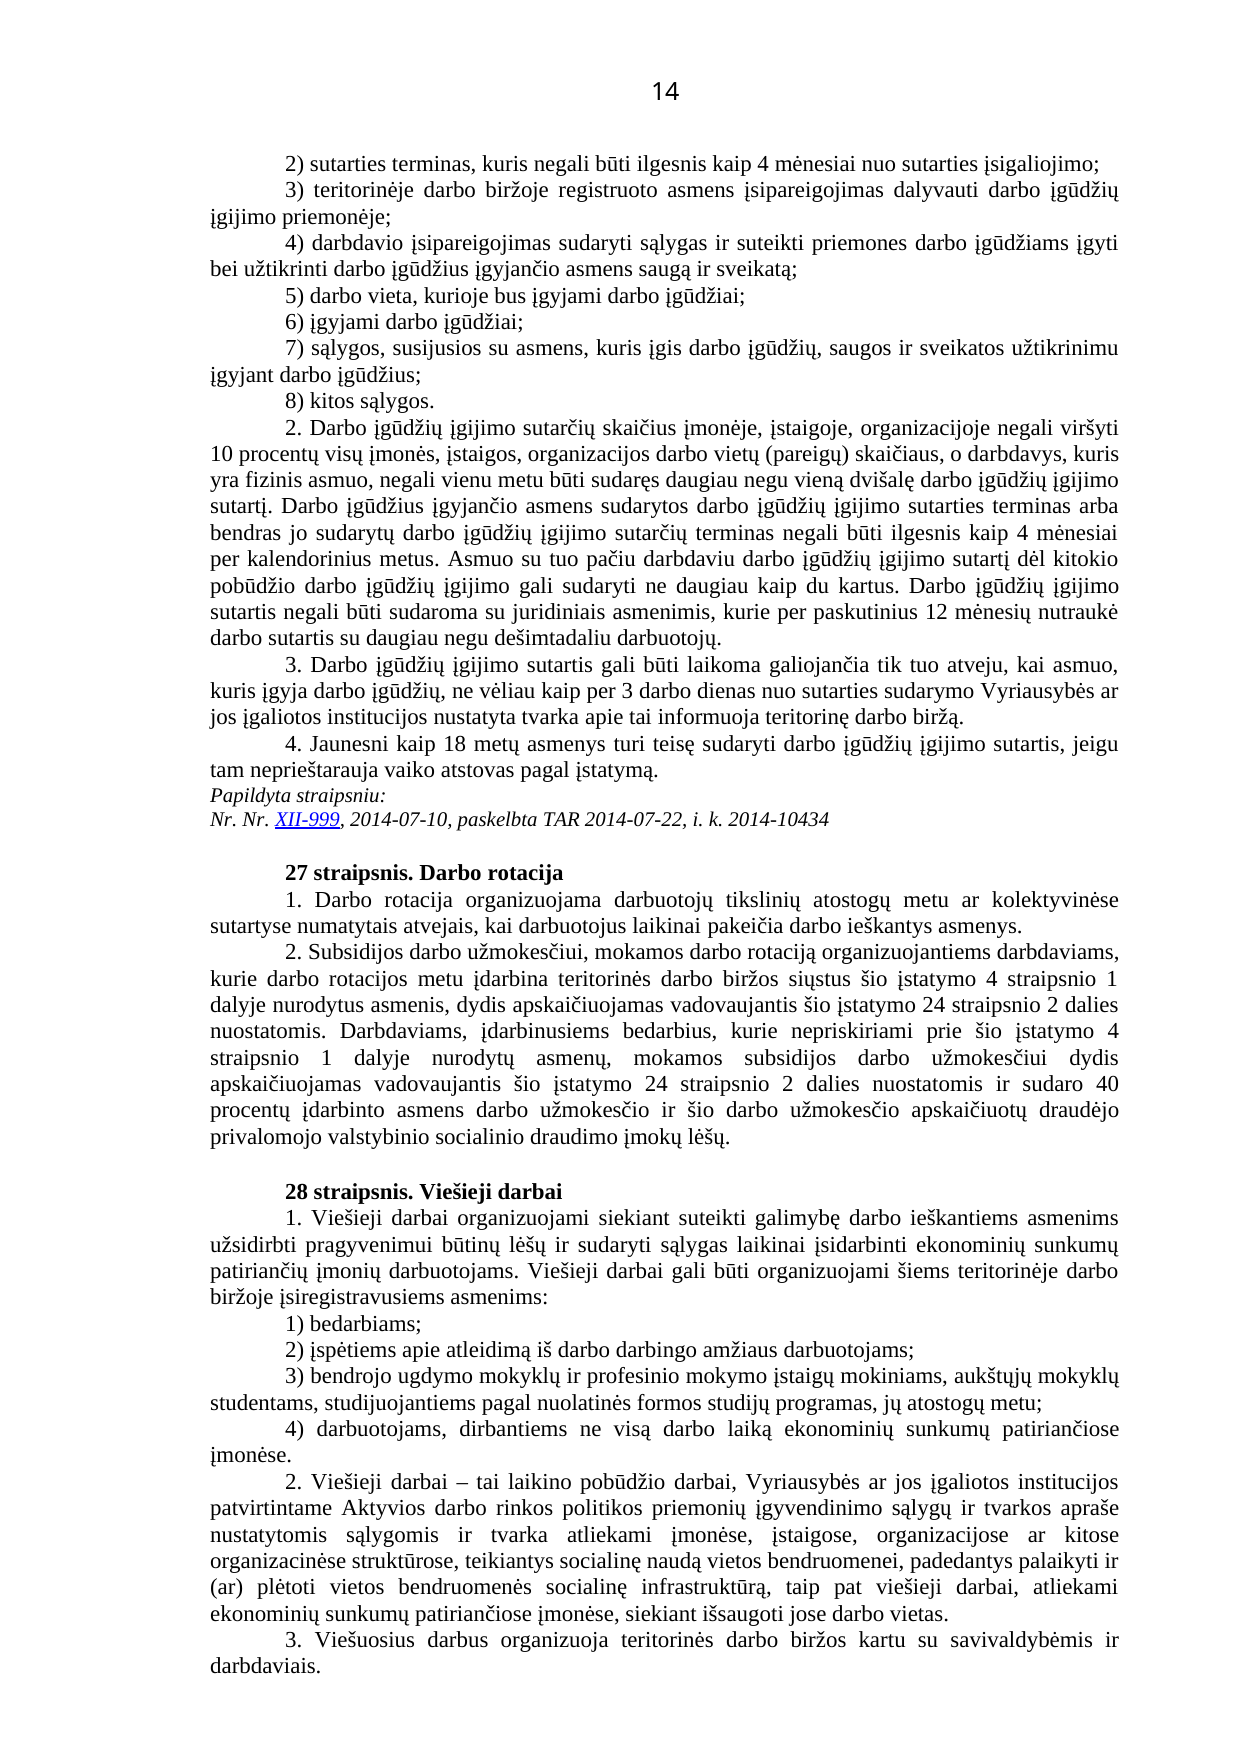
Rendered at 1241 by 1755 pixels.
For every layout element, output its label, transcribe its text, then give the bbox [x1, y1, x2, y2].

text 27 straipsnis. Darbo rotacija [210, 859, 1120, 886]
text 7) sąlygos, susijusios su asmens, kuris įgis darbo įgūdžių, saugos ir sveikatos užtikrinimu įgyjant darbo įgūdžius; [210, 334, 1120, 387]
text 3) teritorinėje darbo biržoje registruoto asmens įsipareigojimas dalyvauti darbo įgūdžių įgijimo priemonėje; [210, 176, 1120, 229]
text 28 straipsnis. Viešieji darbai [210, 1178, 1120, 1204]
text 2) sutarties terminas, kuris negali būti ilgesnis kaip 4 mėnesiai nuo sutarties įsigaliojimo; [210, 150, 1120, 176]
text Papildyta straipsniu: [210, 782, 1120, 807]
text 3) bendrojo ugdymo mokyklų ir profesinio mokymo įstaigų mokiniams, aukštųjų mokyklų studentams, studijuojantiems pagal nuolatinės formos studijų programas, jų atostogų metu; [210, 1362, 1120, 1415]
text 4. Jaunesni kaip 18 metų asmenys turi teisę sudaryti darbo įgūdžių įgijimo sutartis, jeigu tam neprieštarauja vaiko atstovas pagal įstatymą. [210, 730, 1120, 782]
text 1. Darbo rotacija organizuojama darbuotojų tikslinių atostogų metu ar kolektyvinėse sutartyse numatytais atvejais, kai darbuotojus laikinai pakeičia darbo ieškantys asmenys. [210, 886, 1120, 938]
text 1) bedarbiams; [210, 1310, 1120, 1336]
text 1. Viešieji darbai organizuojami siekiant suteikti galimybę darbo ieškantiems asmenims užsidirbti pragyvenimui būtinų lėšų ir sudaryti sąlygas laikinai įsidarbinti ekonominių sunkumų patiriančių įmonių darbuotojams. Viešieji darbai gali būti organizuojami šiems teritorinėje darbo biržoje įsiregistravusiems asmenims: [210, 1204, 1120, 1310]
text 4) darbdavio įsipareigojimas sudaryti sąlygas ir suteikti priemones darbo įgūdžiams įgyti bei užtikrinti darbo įgūdžius įgyjančio asmens saugą ir sveikatą; [210, 229, 1120, 282]
text 2. Subsidijos darbo užmokesčiui, mokamos darbo rotaciją organizuojantiems darbdaviams, kurie darbo rotacijos metu įdarbina teritorinės darbo biržos siųstus šio įstatymo 4 straipsnio 1 dalyje nurodytus asmenis, dydis apskaičiuojamas vadovaujantis šio įstatymo 24 straipsnio 2 dalies nuostatomis. Darbdaviams, įdarbinusiems bedarbius, kurie nepriskiriami prie šio įstatymo 4 straipsnio 1 dalyje nurodytų asmenų, mokamos subsidijos darbo užmokesčiui dydis apskaičiuojamas vadovaujantis šio įstatymo 24 straipsnio 2 dalies nuostatomis ir sudaro 40 procentų įdarbinto asmens darbo užmokesčio ir šio darbo užmokesčio apskaičiuotų draudėjo privalomojo valstybinio socialinio draudimo įmokų lėšų. [210, 938, 1120, 1149]
text 2. Viešieji darbai – tai laikino pobūdžio darbai, Vyriausybės ar jos įgaliotos institucijos patvirtintame Aktyvios darbo rinkos politikos priemonių įgyvendinimo sąlygų ir tvarkos apraše nustatytomis sąlygomis ir tvarka atliekami įmonėse, įstaigose, organizacijose ar kitose organizacinėse struktūrose, teikiantys socialinę naudą vietos bendruomenei, padedantys palaikyti ir (ar) plėtoti vietos bendruomenės socialinę infrastruktūrą, taip pat viešieji darbai, atliekami ekonominių sunkumų patiriančiose įmonėse, siekiant išsaugoti jose darbo vietas. [210, 1468, 1120, 1626]
text 2) įspėtiems apie atleidimą iš darbo darbingo amžiaus darbuotojams; [210, 1336, 1120, 1362]
text Nr. Nr. XII-999, 2014-07-10, paskelbta TAR 2014-07-22, i. k. 2014-10434 [210, 807, 1120, 831]
text 3. Viešuosius darbus organizuoja teritorinės darbo biržos kartu su savivaldybėmis ir darbdaviais. [210, 1626, 1120, 1679]
text 2. Darbo įgūdžių įgijimo sutarčių skaičius įmonėje, įstaigoje, organizacijoje negali viršyti 10 procentų visų įmonės, įstaigos, organizacijos darbo vietų (pareigų) skaičiaus, o darbdavys, kuris yra fizinis asmuo, negali vienu metu būti sudaręs daugiau negu vieną dvišalę darbo įgūdžių įgijimo sutartį. Darbo įgūdžius įgyjančio asmens sudarytos darbo įgūdžių įgijimo sutarties terminas arba bendras jo sudarytų darbo įgūdžių įgijimo sutarčių terminas negali būti ilgesnis kaip 4 mėnesiai per kalendorinius metus. Asmuo su tuo pačiu darbdaviu darbo įgūdžių įgijimo sutartį dėl kitokio pobūdžio darbo įgūdžių įgijimo gali sudaryti ne daugiau kaip du kartus. Darbo įgūdžių įgijimo sutartis negali būti sudaroma su juridiniais asmenimis, kurie per paskutinius 12 mėnesių nutraukė darbo sutartis su daugiau negu dešimtadaliu darbuotojų. [210, 413, 1120, 651]
text 6) įgyjami darbo įgūdžiai; [210, 308, 1120, 334]
text 3. Darbo įgūdžių įgijimo sutartis gali būti laikoma galiojančia tik tuo atveju, kai asmuo, kuris įgyja darbo įgūdžių, ne vėliau kaip per 3 darbo dienas nuo sutarties sudarymo Vyriausybės ar jos įgaliotos institucijos nustatyta tvarka apie tai informuoja teritorinę darbo biržą. [210, 651, 1120, 730]
text 5) darbo vieta, kurioje bus įgyjami darbo įgūdžiai; [210, 282, 1120, 308]
text 4) darbuotojams, dirbantiems ne visą darbo laiką ekonominių sunkumų patiriančiose įmonėse. [210, 1415, 1120, 1468]
text 8) kitos sąlygos. [210, 387, 1120, 413]
